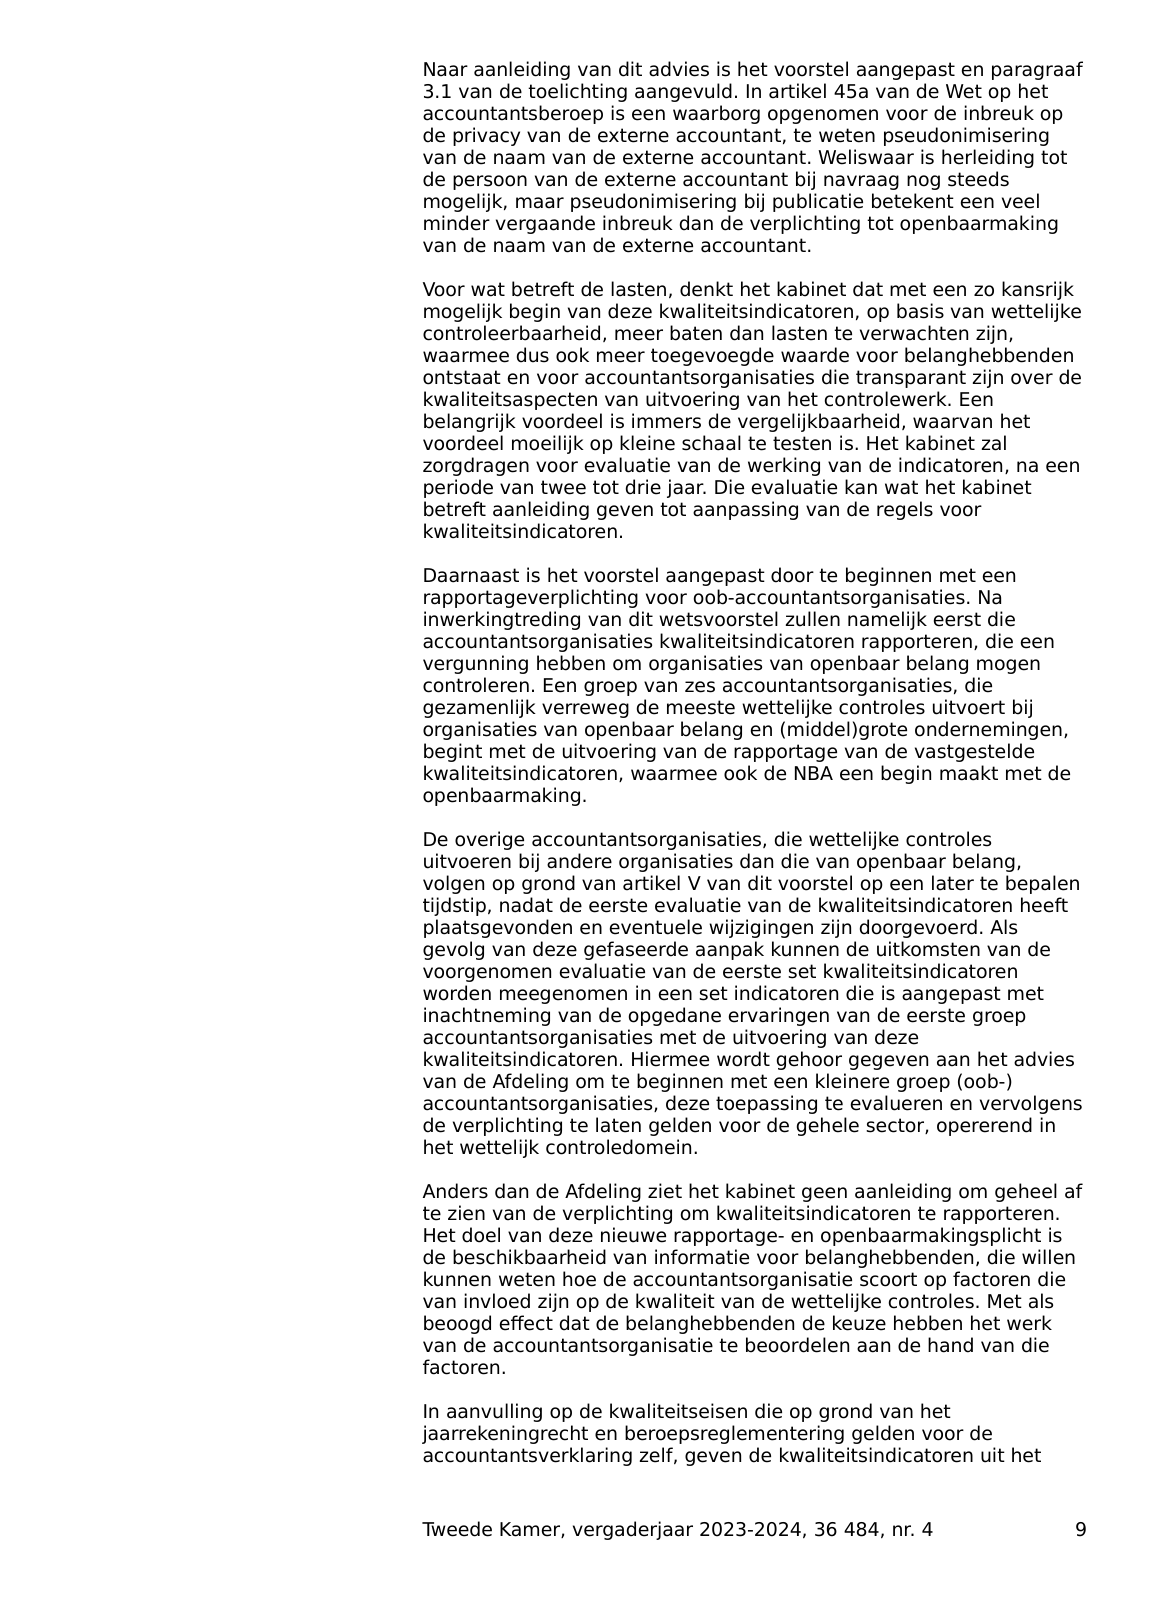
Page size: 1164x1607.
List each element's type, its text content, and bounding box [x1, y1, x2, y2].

text Anders dan de Afdeling ziet het kabinet geen aanleiding om geheel af te zien van de verplichting om kwaliteitsindicatoren te rapporteren. Het doel van deze nieuwe rapportage- en openbaarmakingsplicht is de beschikbaarheid van informatie voor belanghebbenden, die willen kunnen weten hoe de accountantsorganisatie scoort op factoren die van invloed zijn op de kwaliteit van de wettelijke controles. Met als beoogd effect dat de belanghebbenden de keuze hebben het werk van de accountantsorganisatie te beoordelen aan de hand van die factoren. [422, 1181, 1087, 1379]
text In aanvulling op de kwaliteitseisen die op grond van het jaarrekeningrecht en beroepsreglementering gelden voor de accountantsverklaring zelf, geven de kwaliteitsindicatoren uit het [422, 1401, 1087, 1467]
text Naar aanleiding van dit advies is het voorstel aangepast en paragraaf 3.1 van de toelichting aangevuld. In artikel 45a van de Wet op het accountantsberoep is een waarborg opgenomen voor de inbreuk op de privacy van de externe accountant, te weten pseudonimisering van de naam van de externe accountant. Weliswaar is herleiding tot de persoon van de externe accountant bij navraag nog steeds mogelijk, maar pseudonimisering bij publicatie betekent een veel minder vergaande inbreuk dan de verplichting tot openbaarmaking van de naam van de externe accountant. [422, 59, 1087, 257]
text Voor wat betreft de lasten, denkt het kabinet dat met een zo kansrijk mogelijk begin van deze kwaliteitsindicatoren, op basis van wettelijke controleerbaarheid, meer baten dan lasten te verwachten zijn, waarmee dus ook meer toegevoegde waarde voor belanghebbenden ontstaat en voor accountantsorganisaties die transparant zijn over de kwaliteitsaspecten van uitvoering van het controlewerk. Een belangrijk voordeel is immers de vergelijkbaarheid, waarvan het voordeel moeilijk op kleine schaal te testen is. Het kabinet zal zorgdragen voor evaluatie van de werking van de indicatoren, na een periode van twee tot drie jaar. Die evaluatie kan wat het kabinet betreft aanleiding geven tot aanpassing van de regels voor kwaliteitsindicatoren. [422, 279, 1087, 543]
text De overige accountantsorganisaties, die wettelijke controles uitvoeren bij andere organisaties dan die van openbaar belang, volgen op grond van artikel V van dit voorstel op een later te bepalen tijdstip, nadat de eerste evaluatie van de kwaliteitsindicatoren heeft plaatsgevonden en eventuele wijzigingen zijn doorgevoerd. Als gevolg van deze gefaseerde aanpak kunnen de uitkomsten van de voorgenomen evaluatie van de eerste set kwaliteitsindicatoren worden meegenomen in een set indicatoren die is aangepast met inachtneming van de opgedane ervaringen van de eerste groep accountantsorganisaties met de uitvoering van deze kwaliteitsindicatoren. Hiermee wordt gehoor gegeven aan het advies van de Afdeling om te beginnen met een kleinere groep (oob-) accountantsorganisaties, deze toepassing te evalueren en vervolgens de verplichting te laten gelden voor de gehele sector, opererend in het wettelijk controledomein. [422, 829, 1087, 1159]
text Daarnaast is het voorstel aangepast door te beginnen met een rapportageverplichting voor oob-accountantsorganisaties. Na inwerkingtreding van dit wetsvoorstel zullen namelijk eerst die accountantsorganisaties kwaliteitsindicatoren rapporteren, die een vergunning hebben om organisaties van openbaar belang mogen controleren. Een groep van zes accountantsorganisaties, die gezamenlijk verreweg de meeste wettelijke controles uitvoert bij organisaties van openbaar belang en (middel)grote ondernemingen, begint met de uitvoering van de rapportage van de vastgestelde kwaliteitsindicatoren, waarmee ook de NBA een begin maakt met de openbaarmaking. [422, 565, 1087, 807]
